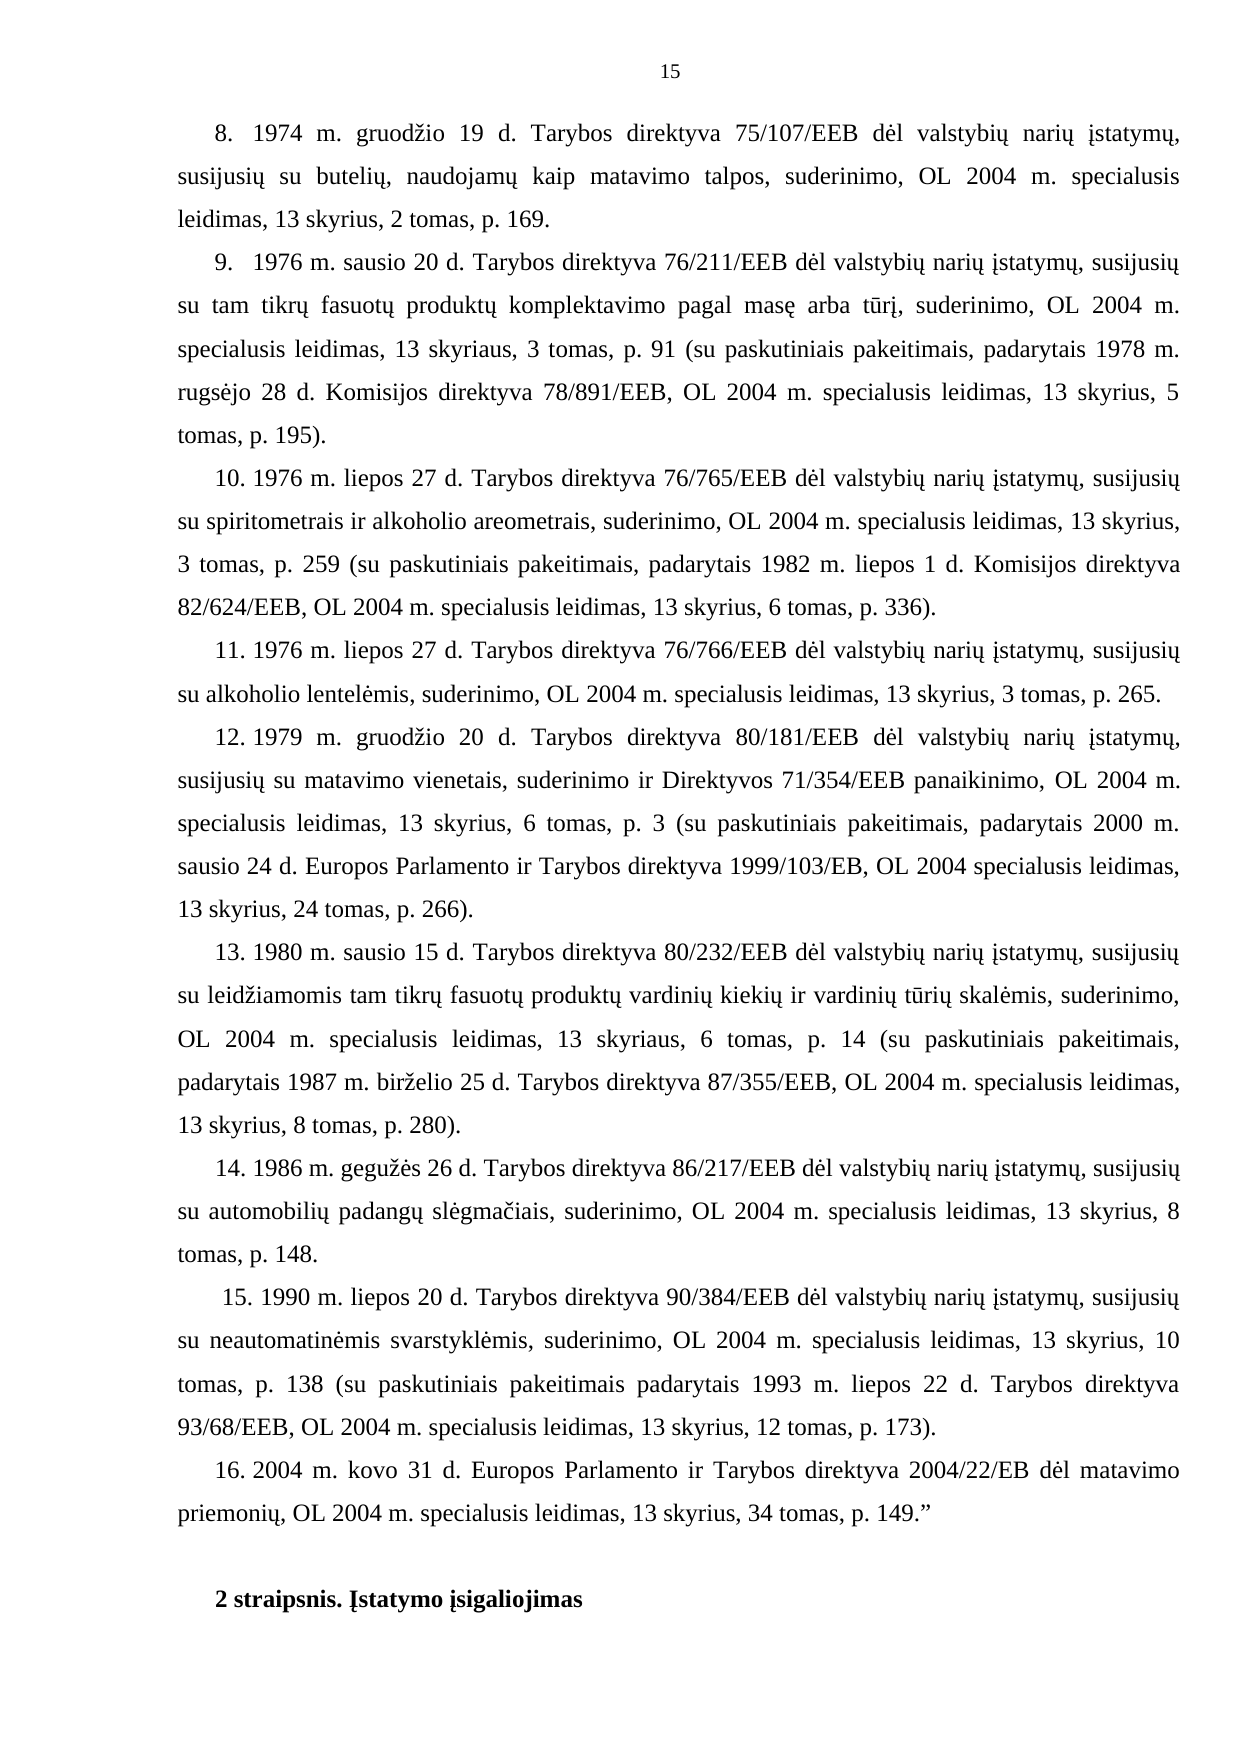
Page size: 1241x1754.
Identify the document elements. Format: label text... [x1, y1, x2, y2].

text 8. 1974 m. gruodžio 19 d. Tarybos direktyva 75/107/EEB dėl valstybių narių įstatymų, susijusių su butelių, naudojamų kaip matavimo talpos, suderinimo, OL 2004 m. specialusis leidimas, 13 skyrius, 2 tomas, p. 169. [177, 118, 1181, 233]
text 15. 1990 m. liepos 20 d. Tarybos direktyva 90/384/EEB dėl valstybių narių įstatymų, susijusių su neautomatinėmis svarstyklėmis, suderinimo, OL 2004 m. specialusis leidimas, 13 skyrius, 10 tomas, p. 138 (su paskutiniais pakeitimais padarytais 1993 m. liepos 22 d. Tarybos direktyva 93/68/EEB, OL 2004 m. specialusis leidimas, 13 skyrius, 12 tomas, p. 173). [177, 1282, 1181, 1441]
text 9. 1976 m. sausio 20 d. Tarybos direktyva 76/211/EEB dėl valstybių narių įstatymų, susijusių su tam tikrų fasuotų produktų komplektavimo pagal masę arba tūrį, suderinimo, OL 2004 m. specialusis leidimas, 13 skyriaus, 3 tomas, p. 91 (su paskutiniais pakeitimais, padarytais 1978 m. rugsėjo 28 d. Komisijos direktyva 78/891/EEB, OL 2004 m. specialusis leidimas, 13 skyrius, 5 tomas, p. 195). [177, 247, 1181, 449]
text 11. 1976 m. liepos 27 d. Tarybos direktyva 76/766/EEB dėl valstybių narių įstatymų, susijusių su alkoholio lentelėmis, suderinimo, OL 2004 m. specialusis leidimas, 13 skyrius, 3 tomas, p. 265. [177, 636, 1181, 707]
text 12. 1979 m. gruodžio 20 d. Tarybos direktyva 80/181/EEB dėl valstybių narių įstatymų, susijusių su matavimo vienetais, suderinimo ir Direktyvos 71/354/EEB panaikinimo, OL 2004 m. specialusis leidimas, 13 skyrius, 6 tomas, p. 3 (su paskutiniais pakeitimais, padarytais 2000 m. sausio 24 d. Europos Parlamento ir Tarybos direktyva 1999/103/EB, OL 2004 specialusis leidimas, 13 skyrius, 24 tomas, p. 266). [177, 722, 1181, 923]
text 2 straipsnis. Įstatymo įsigaliojimas [177, 1584, 1181, 1613]
text 10. 1976 m. liepos 27 d. Tarybos direktyva 76/765/EEB dėl valstybių narių įstatymų, susijusių su spiritometrais ir alkoholio areometrais, suderinimo, OL 2004 m. specialusis leidimas, 13 skyrius, 3 tomas, p. 259 (su paskutiniais pakeitimais, padarytais 1982 m. liepos 1 d. Komisijos direktyva 82/624/EEB, OL 2004 m. specialusis leidimas, 13 skyrius, 6 tomas, p. 336). [177, 463, 1181, 621]
text 16. 2004 m. kovo 31 d. Europos Parlamento ir Tarybos direktyva 2004/22/EB dėl matavimo priemonių, OL 2004 m. specialusis leidimas, 13 skyrius, 34 tomas, p. 149.” [177, 1455, 1181, 1527]
text 14. 1986 m. gegužės 26 d. Tarybos direktyva 86/217/EEB dėl valstybių narių įstatymų, susijusių su automobilių padangų slėgmačiais, suderinimo, OL 2004 m. specialusis leidimas, 13 skyrius, 8 tomas, p. 148. [177, 1153, 1181, 1268]
text 13. 1980 m. sausio 15 d. Tarybos direktyva 80/232/EEB dėl valstybių narių įstatymų, susijusių su leidžiamomis tam tikrų fasuotų produktų vardinių kiekių ir vardinių tūrių skalėmis, suderinimo, OL 2004 m. specialusis leidimas, 13 skyriaus, 6 tomas, p. 14 (su paskutiniais pakeitimais, padarytais 1987 m. birželio 25 d. Tarybos direktyva 87/355/EEB, OL 2004 m. specialusis leidimas, 13 skyrius, 8 tomas, p. 280). [177, 937, 1181, 1139]
